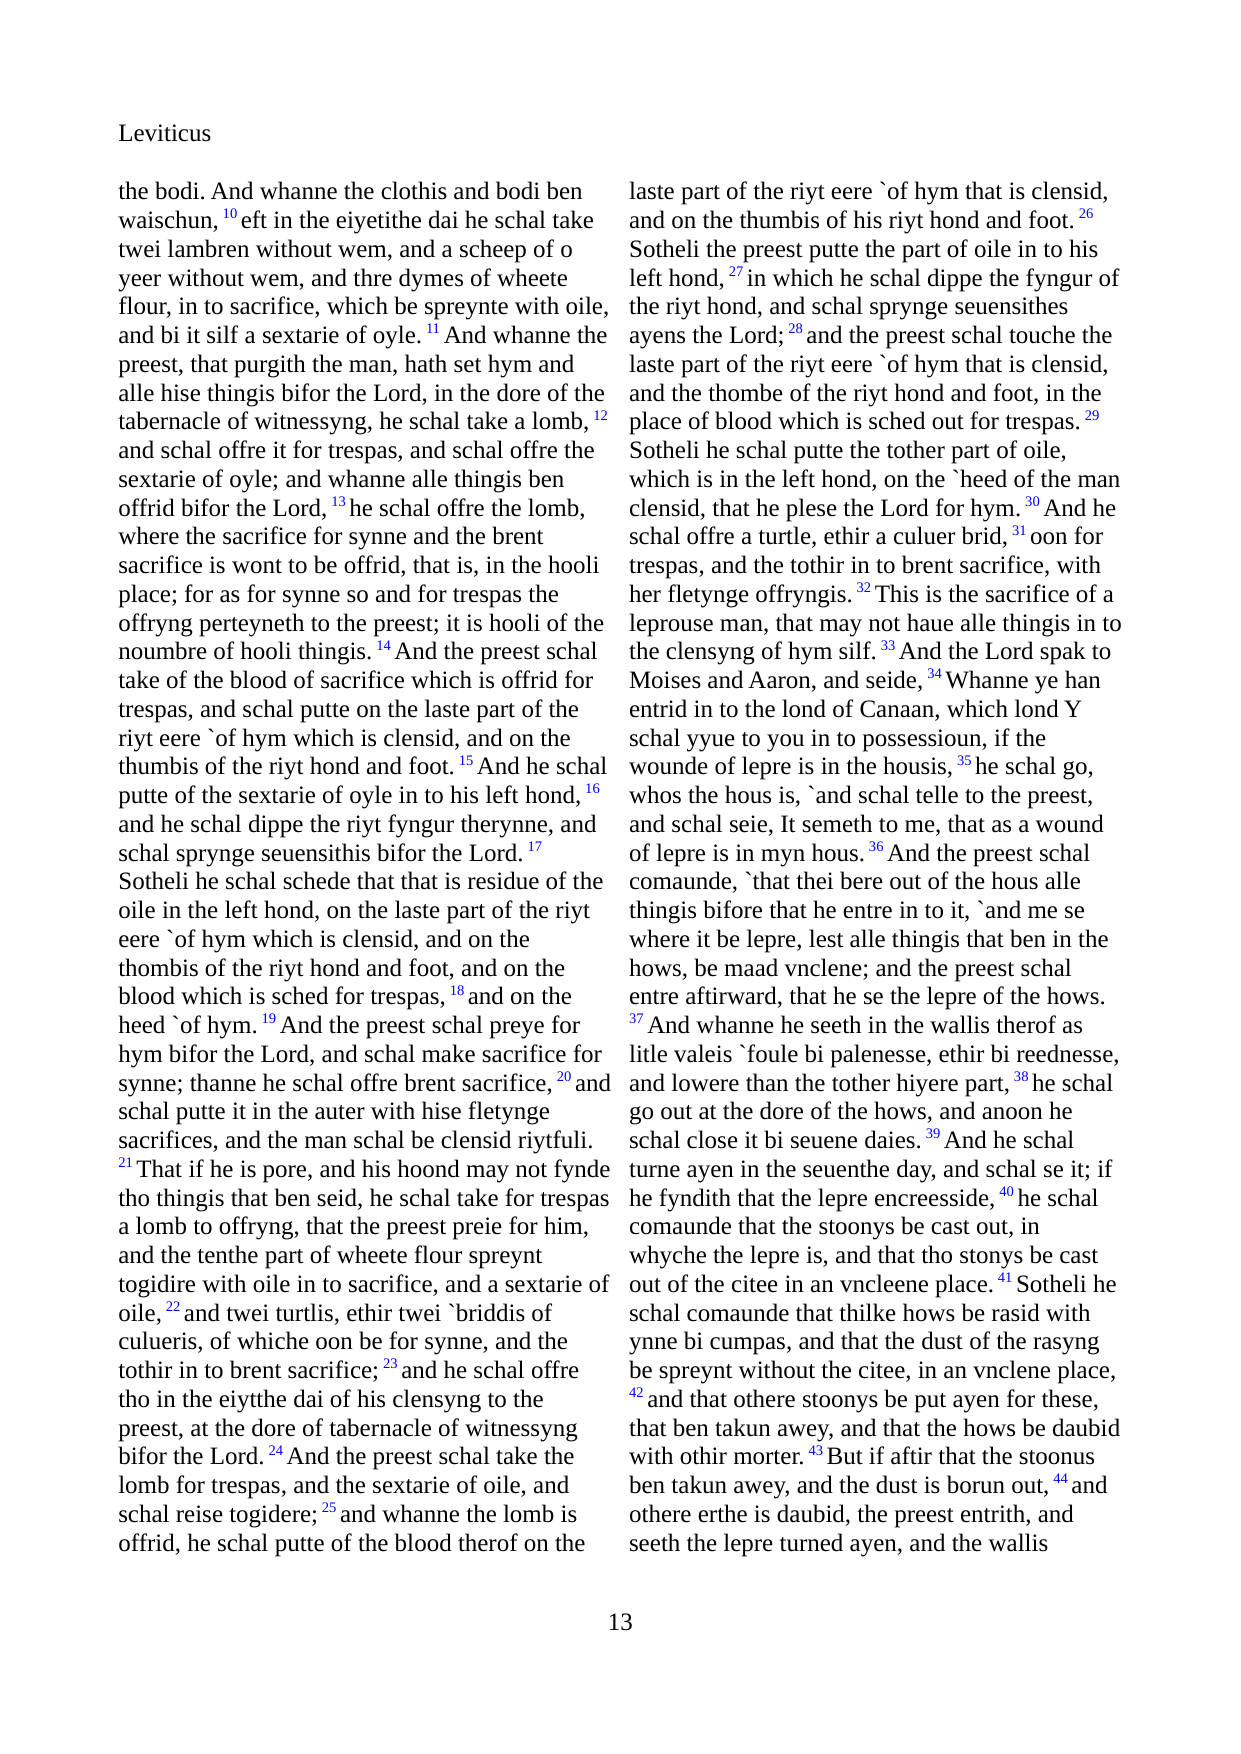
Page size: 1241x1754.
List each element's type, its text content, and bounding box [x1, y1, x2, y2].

text the bodi. And whanne the clothis and bodi ben waischun, 10 eft in the eiyetithe dai he schal take twei lambren without wem, and a scheep of o yeer without wem, and thre dymes of wheete flour, in to sacrifice, which be spreynte with oile, and bi it silf a sextarie of oyle. 11 And whanne the preest, that purgith the man, hath set hym and alle hise thingis bifor the Lord, in the dore of the tabernacle of witnessyng, he schal take a lomb, 12 and schal offre it for trespas, and schal offre the sextarie of oyle; and whanne alle thingis ben offrid bifor the Lord, 13 he schal offre the lomb, where the sacrifice for synne and the brent sacrifice is wont to be offrid, that is, in the hooli place; for as for synne so and for trespas the offryng perteyneth to the preest; it is hooli of the noumbre of hooli thingis. 14 And the preest schal take of the blood of sacrifice which is offrid for trespas, and schal putte on the laste part of the riyt eere `of hym which is clensid, and on the thumbis of the riyt hond and foot. 15 And he schal putte of the sextarie of oyle in to his left hond, 16 and he schal dippe the riyt fyngur therynne, and schal sprynge seuensithis bifor the Lord. 17 Sotheli he schal schede that that is residue of the oile in the left hond, on the laste part of the riyt eere `of hym which is clensid, and on the thombis of the riyt hond and foot, and on the blood which is sched for trespas, 18 and on the heed `of hym. 19 And the preest schal preye for hym bifor the Lord, and schal make sacrifice for synne; thanne he schal offre brent sacrifice, 20 and schal putte it in the auter with hise fletynge sacrifices, and the man schal be clensid riytfuli. 21 That if he is pore, and his hoond may not fynde tho thingis that ben seid, he schal take for trespas a lomb to offryng, that the preest preie for him, and the tenthe part of wheete flour spreynt togidire with oile in to sacrifice, and a sextarie of oile, 22 and twei turtlis, ethir twei `briddis of culueris, of whiche oon be for synne, and the tothir in to brent sacrifice; 23 and he schal offre tho in the eiytthe dai of his clensyng to the preest, at the dore of tabernacle of witnessyng bifor the Lord. 24 And the preest schal take the lomb for trespas, and the sextarie of oile, and schal reise togidere; 25 and whanne the lomb is offrid, he schal putte of the blood therof on the [118, 176, 611, 1556]
text laste part of the riyt eere `of hym that is clensid, and on the thumbis of his riyt hond and foot. 26 Sotheli the preest putte the part of oile in to his left hond, 27 in which he schal dippe the fyngur of the riyt hond, and schal sprynge seuensithes ayens the Lord; 28 and the preest schal touche the laste part of the riyt eere `of hym that is clensid, and the thombe of the riyt hond and foot, in the place of blood which is sched out for trespas. 29 Sotheli he schal putte the tother part of oile, which is in the left hond, on the `heed of the man clensid, that he plese the Lord for hym. 30 And he schal offre a turtle, ethir a culuer brid, 31 oon for trespas, and the tothir in to brent sacrifice, with her fletynge offryngis. 32 This is the sacrifice of a leprouse man, that may not haue alle thingis in to the clensyng of hym silf. 33 And the Lord spak to Moises and Aaron, and seide, 34 Whanne ye han entrid in to the lond of Canaan, which lond Y schal yyue to you in to possessioun, if the wounde of lepre is in the housis, 35 he schal go, whos the hous is, `and schal telle to the preest, and schal seie, It semeth to me, that as a wound of lepre is in myn hous. 36 And the preest schal comaunde, `that thei bere out of the hous alle thingis bifore that he entre in to it, `and me se where it be lepre, lest alle thingis that ben in the hows, be maad vnclene; and the preest schal entre aftirward, that he se the lepre of the hows. 37 And whanne he seeth in the wallis therof as litle valeis `foule bi palenesse, ethir bi reednesse, and lowere than the tother hiyere part, 38 he schal go out at the dore of the hows, and anoon he schal close it bi seuene daies. 39 And he schal turne ayen in the seuenthe day, and schal se it; if he fyndith that the lepre encreesside, 40 he schal comaunde that the stoonys be cast out, in whyche the lepre is, and that tho stonys be cast out of the citee in an vncleene place. 41 Sotheli he schal comaunde that thilke hows be rasid with ynne bi cumpas, and that the dust of the rasyng be spreynt without the citee, in an vnclene place, 42 and that othere stoonys be put ayen for these, that ben takun awey, and that the hows be daubid with othir morter. 43 But if aftir that the stoonus ben takun awey, and the dust is borun out, 44 and othere erthe is daubid, the preest entrith, and seeth the lepre turned ayen, and the wallis [629, 176, 1122, 1556]
